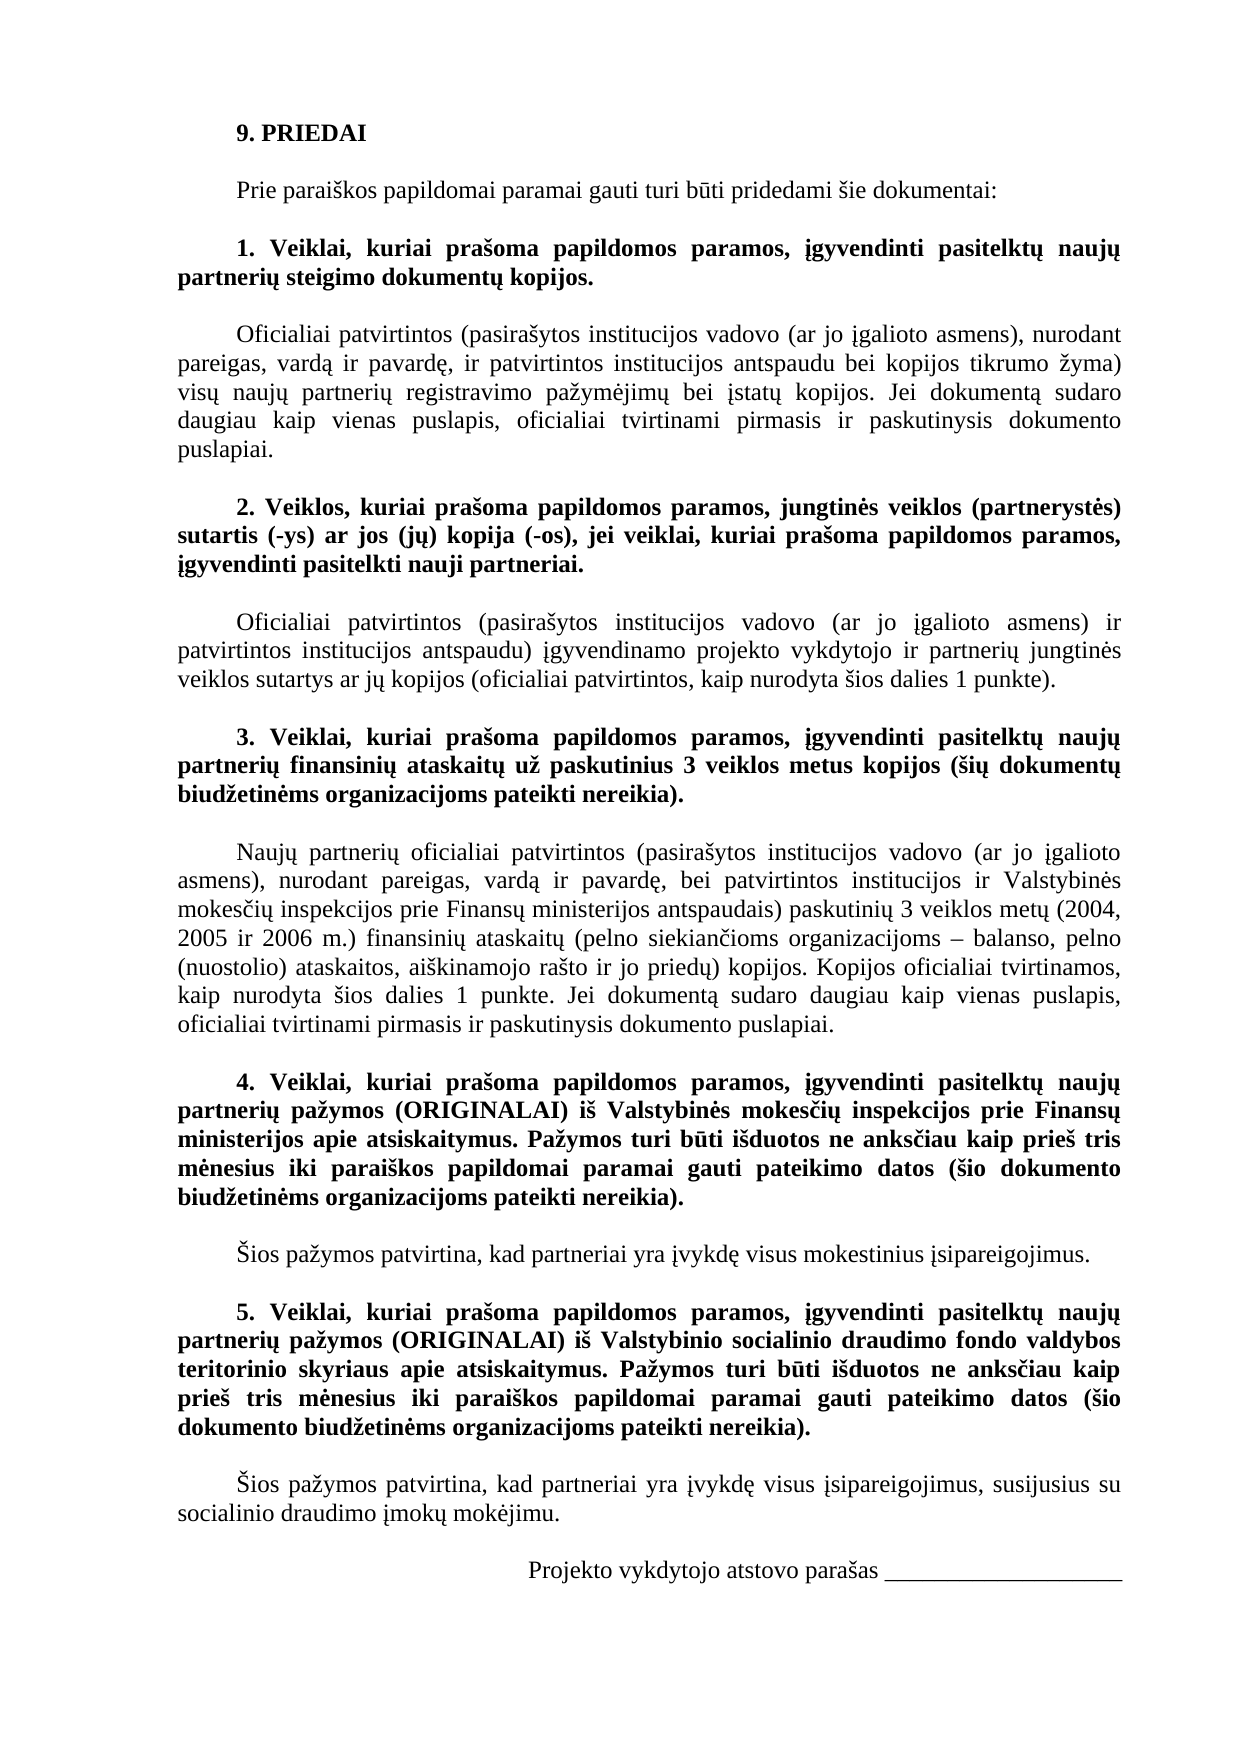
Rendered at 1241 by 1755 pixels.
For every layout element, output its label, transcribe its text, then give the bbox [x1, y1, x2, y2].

text 2. Veiklos, kuriai prašoma papildomos paramos, jungtinės veiklos (partnerystės) sutartis (-ys) ar jos (jų) kopija (-os), jei veiklai, kuriai prašoma papildomos paramos, įgyvendinti pasitelkti nauji partneriai. [177, 492, 1122, 578]
text 1. Veiklai, kuriai prašoma papildomos paramos, įgyvendinti pasitelktų naujų partnerių steigimo dokumentų kopijos. [177, 233, 1122, 291]
text Šios pažymos patvirtina, kad partneriai yra įvykdę visus įsipareigojimus, susijusius su socialinio draudimo įmokų mokėjimu. [177, 1469, 1122, 1527]
text Naujų partnerių oficialiai patvirtintos (pasirašytos institucijos vadovo (ar jo įgalioto asmens), nurodant pareigas, vardą ir pavardę, bei patvirtintos institucijos ir Valstybinės mokesčių inspekcijos prie Finansų ministerijos antspaudais) paskutinių 3 veiklos metų (2004, 2005 ir 2006 m.) finansinių ataskaitų (pelno siekiančioms organizacijoms – balanso, pelno (nuostolio) ataskaitos, aiškinamojo rašto ir jo priedų) kopijos. Kopijos oficialiai tvirtinamos, kaip nurodyta šios dalies 1 punkte. Jei dokumentą sudaro daugiau kaip vienas puslapis, oficialiai tvirtinami pirmasis ir paskutinysis dokumento puslapiai. [177, 837, 1122, 1038]
text 9. PRIEDAI [177, 118, 1122, 147]
text Šios pažymos patvirtina, kad partneriai yra įvykdę visus mokestinius įsipareigojimus. [177, 1239, 1122, 1268]
text Prie paraiškos papildomai paramai gauti turi būti pridedami šie dokumentai: [177, 176, 1122, 204]
text 5. Veiklai, kuriai prašoma papildomos paramos, įgyvendinti pasitelktų naujų partnerių pažymos (ORIGINALAI) iš Valstybinio socialinio draudimo fondo valdybos teritorinio skyriaus apie atsiskaitymus. Pažymos turi būti išduotos ne anksčiau kaip prieš tris mėnesius iki paraiškos papildomai paramai gauti pateikimo datos (šio dokumento biudžetinėms organizacijoms pateikti nereikia). [177, 1297, 1122, 1441]
text Projekto vykdytojo atstovo parašas ___________________ [177, 1556, 1122, 1584]
text 3. Veiklai, kuriai prašoma papildomos paramos, įgyvendinti pasitelktų naujų partnerių finansinių ataskaitų už paskutinius 3 veiklos metus kopijos (šių dokumentų biudžetinėms organizacijoms pateikti nereikia). [177, 722, 1122, 808]
text Oficialiai patvirtintos (pasirašytos institucijos vadovo (ar jo įgalioto asmens) ir patvirtintos institucijos antspaudu) įgyvendinamo projekto vykdytojo ir partnerių jungtinės veiklos sutartys ar jų kopijos (oficialiai patvirtintos, kaip nurodyta šios dalies 1 punkte). [177, 607, 1122, 693]
text Oficialiai patvirtintos (pasirašytos institucijos vadovo (ar jo įgalioto asmens), nurodant pareigas, vardą ir pavardę, ir patvirtintos institucijos antspaudu bei kopijos tikrumo žyma) visų naujų partnerių registravimo pažymėjimų bei įstatų kopijos. Jei dokumentą sudaro daugiau kaip vienas puslapis, oficialiai tvirtinami pirmasis ir paskutinysis dokumento puslapiai. [177, 319, 1122, 463]
text 4. Veiklai, kuriai prašoma papildomos paramos, įgyvendinti pasitelktų naujų partnerių pažymos (ORIGINALAI) iš Valstybinės mokesčių inspekcijos prie Finansų ministerijos apie atsiskaitymus. Pažymos turi būti išduotos ne anksčiau kaip prieš tris mėnesius iki paraiškos papildomai paramai gauti pateikimo datos (šio dokumento biudžetinėms organizacijoms pateikti nereikia). [177, 1067, 1122, 1211]
